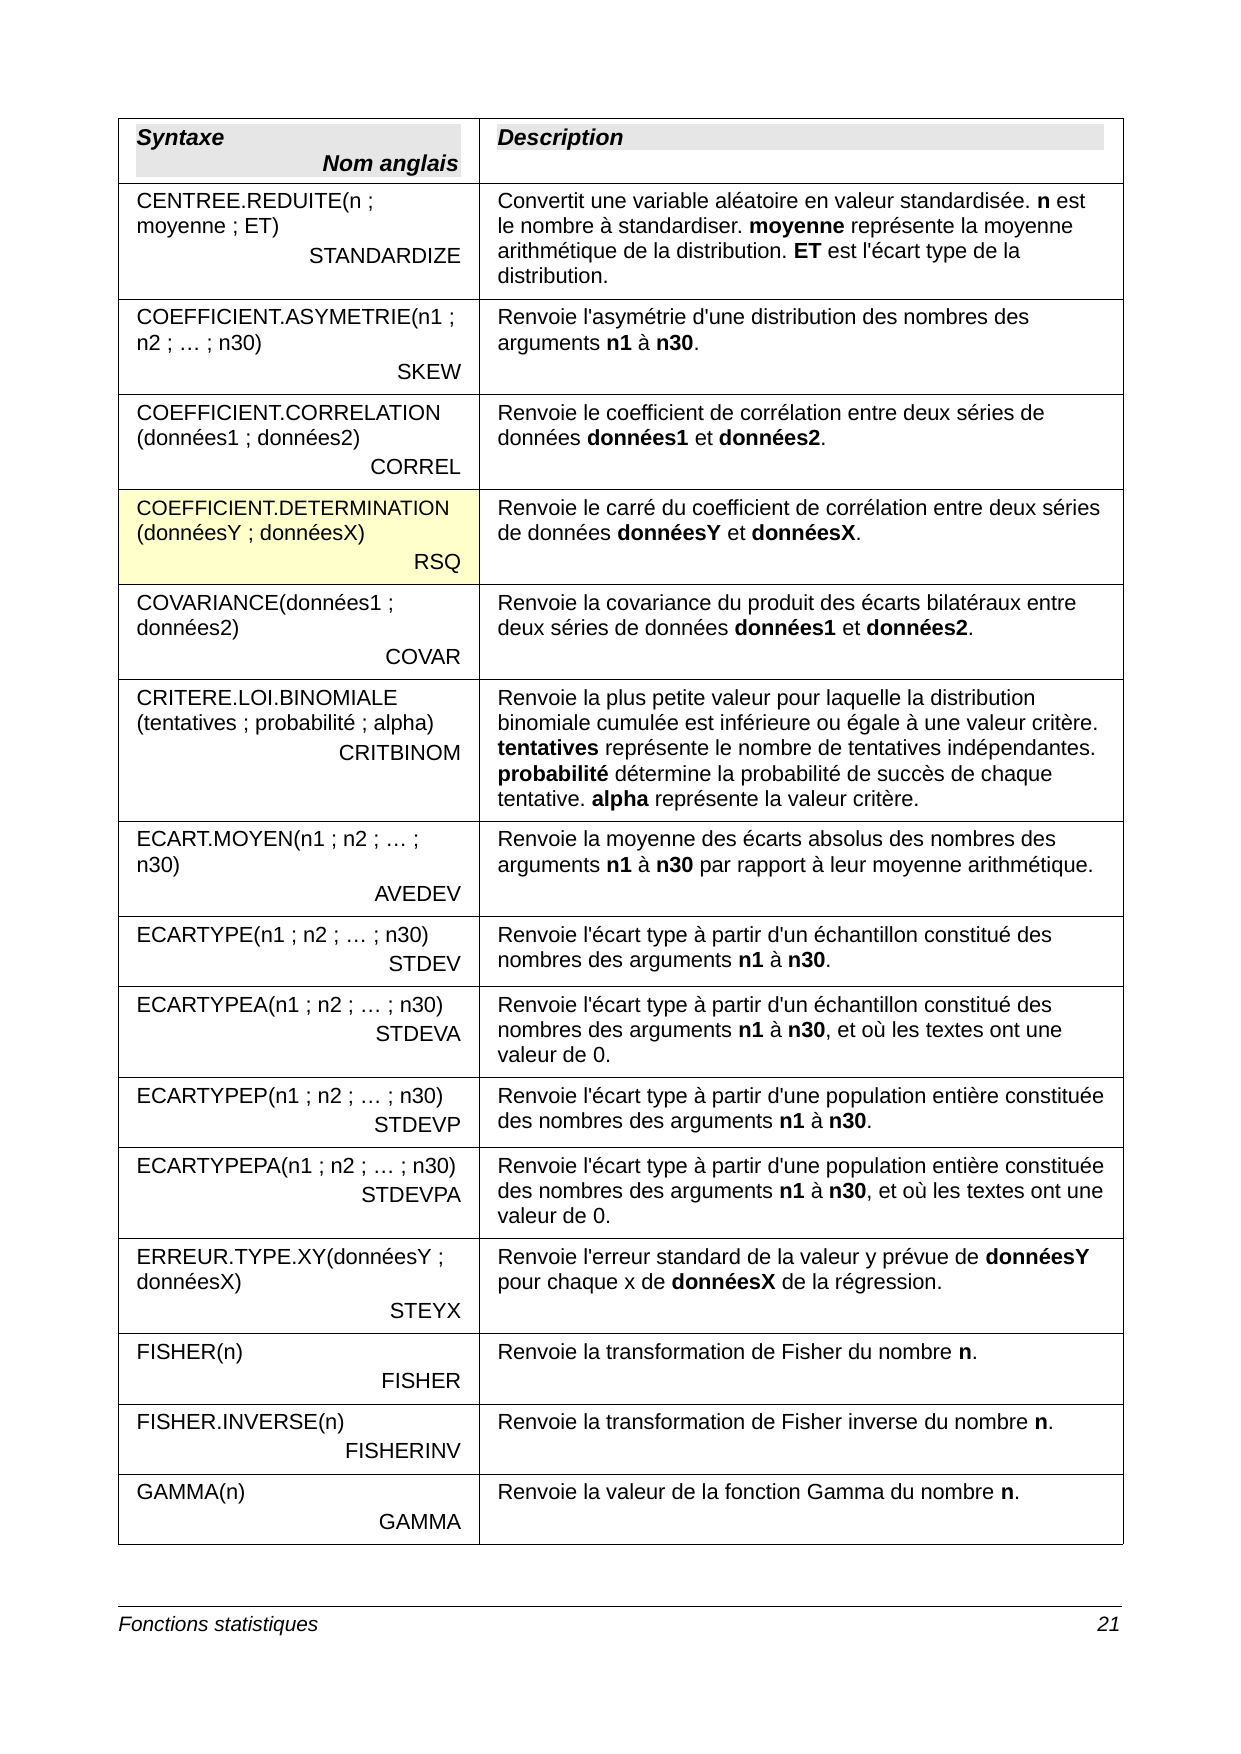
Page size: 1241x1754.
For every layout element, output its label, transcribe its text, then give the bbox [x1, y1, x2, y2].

table_cell COEFFICIENT.CORRELATION (données1 ; données2) CORREL [119, 395, 479, 489]
table_cell Renvoie l'erreur standard de la valeur y prévue de donnéesY pour chaque x de donnéesX de la régression. [480, 1239, 1123, 1333]
table_cell ECART.MOYEN(n1 ; n2 ; … ; n30) AVEDEV [119, 822, 479, 916]
table_cell Renvoie la transformation de Fisher du nombre n. [480, 1334, 1123, 1403]
table_cell CRITERE.LOI.BINOMIALE (tentatives ; probabilité ; alpha) CRITBINOM [119, 680, 479, 821]
table_cell ECARTYPE(n1 ; n2 ; … ; n30) STDEV [119, 917, 479, 986]
table_cell Renvoie le coefficient de corrélation entre deux séries de données données1 et données2. [480, 395, 1123, 489]
table_cell ECARTYPEP(n1 ; n2 ; … ; n30) STDEVP [119, 1078, 479, 1147]
table_cell FISHER(n) FISHER [119, 1334, 479, 1403]
table_header Syntaxe Nom anglais [119, 119, 479, 182]
table_cell ERREUR.TYPE.XY(donnéesY ; donnéesX) STEYX [119, 1239, 479, 1333]
table_cell Renvoie le carré du coefficient de corrélation entre deux séries de données donnéesY et donnéesX. [480, 490, 1123, 584]
table_cell COEFFICIENT.DETERMINATION (donnéesY ; donnéesX) RSQ [119, 490, 479, 584]
table_cell Renvoie la valeur de la fonction Gamma du nombre n. [480, 1475, 1123, 1544]
table_cell Renvoie la plus petite valeur pour laquelle la distribution binomiale cumulée est inférieure ou égale à une valeur critère. tentatives représente le nombre de tentatives indépendantes. probabilité détermine la probabilité de succès de chaque tentative. alpha représente la valeur critère. [480, 680, 1123, 821]
table_cell Renvoie l'écart type à partir d'un échantillon constitué des nombres des arguments n1 à n30. [480, 917, 1123, 986]
table_cell FISHER.INVERSE(n) FISHERINV [119, 1405, 479, 1473]
table_cell ECARTYPEA(n1 ; n2 ; … ; n30) STDEVA [119, 987, 479, 1077]
table_cell Renvoie la covariance du produit des écarts bilatéraux entre deux séries de données données1 et données2. [480, 585, 1123, 679]
table_cell COEFFICIENT.ASYMETRIE(n1 ; n2 ; … ; n30) SKEW [119, 300, 479, 394]
table_cell COVARIANCE(données1 ; données2) COVAR [119, 585, 479, 679]
table_cell CENTREE.REDUITE(n ; moyenne ; ET) STANDARDIZE [119, 184, 479, 298]
table_cell Renvoie la moyenne des écarts absolus des nombres des arguments n1 à n30 par rapport à leur moyenne arithmétique. [480, 822, 1123, 916]
table_cell ECARTYPEPA(n1 ; n2 ; … ; n30) STDEVPA [119, 1148, 479, 1238]
table_cell Renvoie la transformation de Fisher inverse du nombre n. [480, 1405, 1123, 1473]
table_cell GAMMA(n) GAMMA [119, 1475, 479, 1544]
table_cell Renvoie l'écart type à partir d'une population entière constituée des nombres des arguments n1 à n30. [480, 1078, 1123, 1147]
table_cell Convertit une variable aléatoire en valeur standardisée. n est le nombre à standardiser. moyenne représente la moyenne arithmétique de la distribution. ET est l'écart type de la distribution. [480, 184, 1123, 298]
table_cell Renvoie l'asymétrie d'une distribution des nombres des arguments n1 à n30. [480, 300, 1123, 394]
table_header Description [480, 119, 1123, 182]
table_cell Renvoie l'écart type à partir d'un échantillon constitué des nombres des arguments n1 à n30, et où les textes ont une valeur de 0. [480, 987, 1123, 1077]
table_cell Renvoie l'écart type à partir d'une population entière constituée des nombres des arguments n1 à n30, et où les textes ont une valeur de 0. [480, 1148, 1123, 1238]
